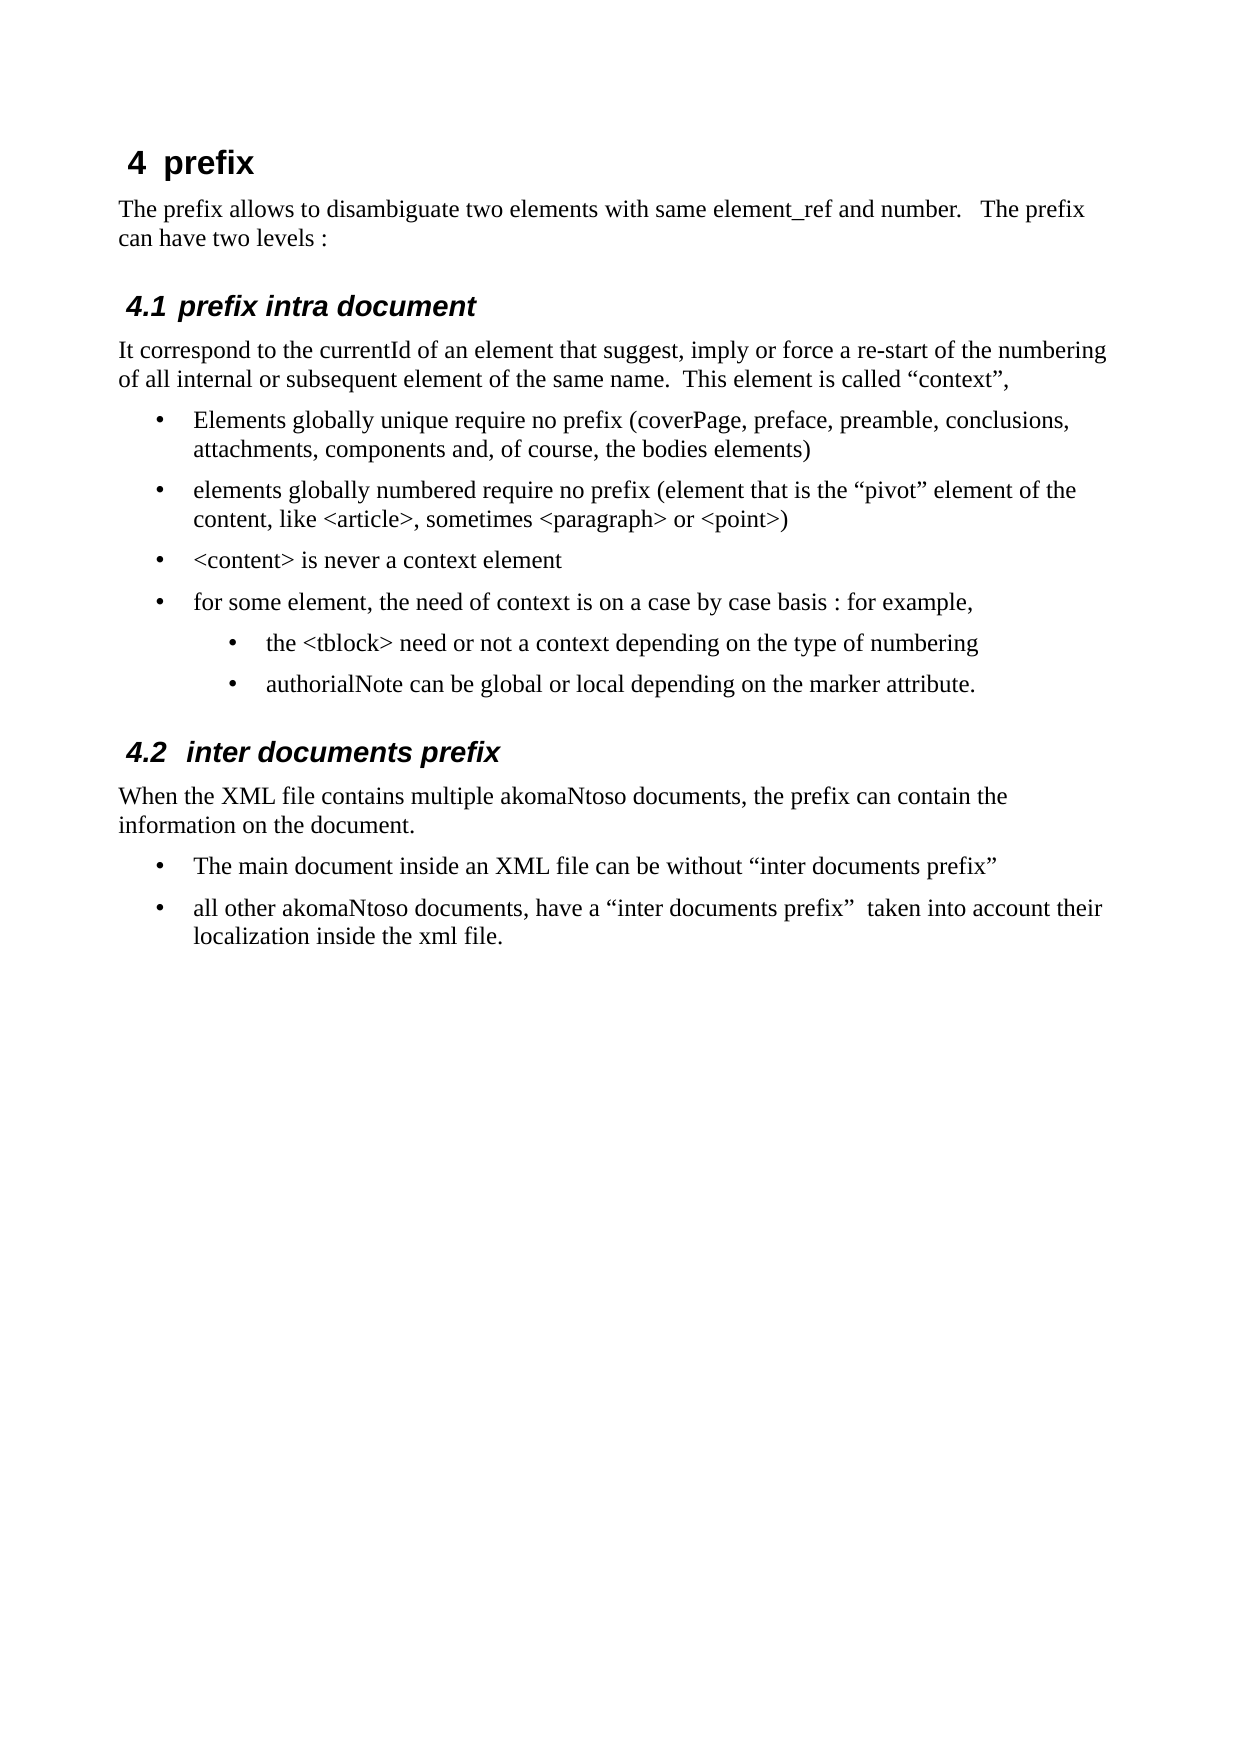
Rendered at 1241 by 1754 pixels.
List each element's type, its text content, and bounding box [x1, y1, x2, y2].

subtitle prefix [118, 143, 1122, 182]
list <content> is never a context element [156, 545, 1122, 574]
list all other akomaNtoso documents, have a “inter documents prefix” taken into account their localization inside the xml file. [156, 893, 1122, 950]
list The main document inside an XML file can be without “inter documents prefix” [156, 851, 1122, 880]
list Elements globally unique require no prefix (coverPage, preface, preamble, conclusions, attachments, components and, of course, the bodies elements) [156, 405, 1122, 463]
list the <tblock> need or not a context depending on the type of numbering [228, 628, 1122, 657]
subtitle prefix intra document [118, 289, 1122, 323]
text When the XML file contains multiple akomaNtoso documents, the prefix can contain the information on the document. [118, 781, 1122, 839]
list elements globally numbered require no prefix (element that is the “pivot” element of the content, like <article>, sometimes <paragraph> or <point>) [156, 475, 1122, 533]
text The prefix allows to disambiguate two elements with same element_ref and number. The prefix can have two levels : [118, 194, 1122, 252]
text It correspond to the currentId of an element that suggest, imply or force a re-start of the numbering of all internal or subsequent element of the same name. This element is called “context”, [118, 335, 1122, 393]
subtitle inter documents prefix [118, 735, 1122, 769]
list for some element, the need of context is on a case by case basis : for example, [156, 587, 1122, 615]
list authorialNote can be global or local depending on the marker attribute. [228, 669, 1122, 698]
